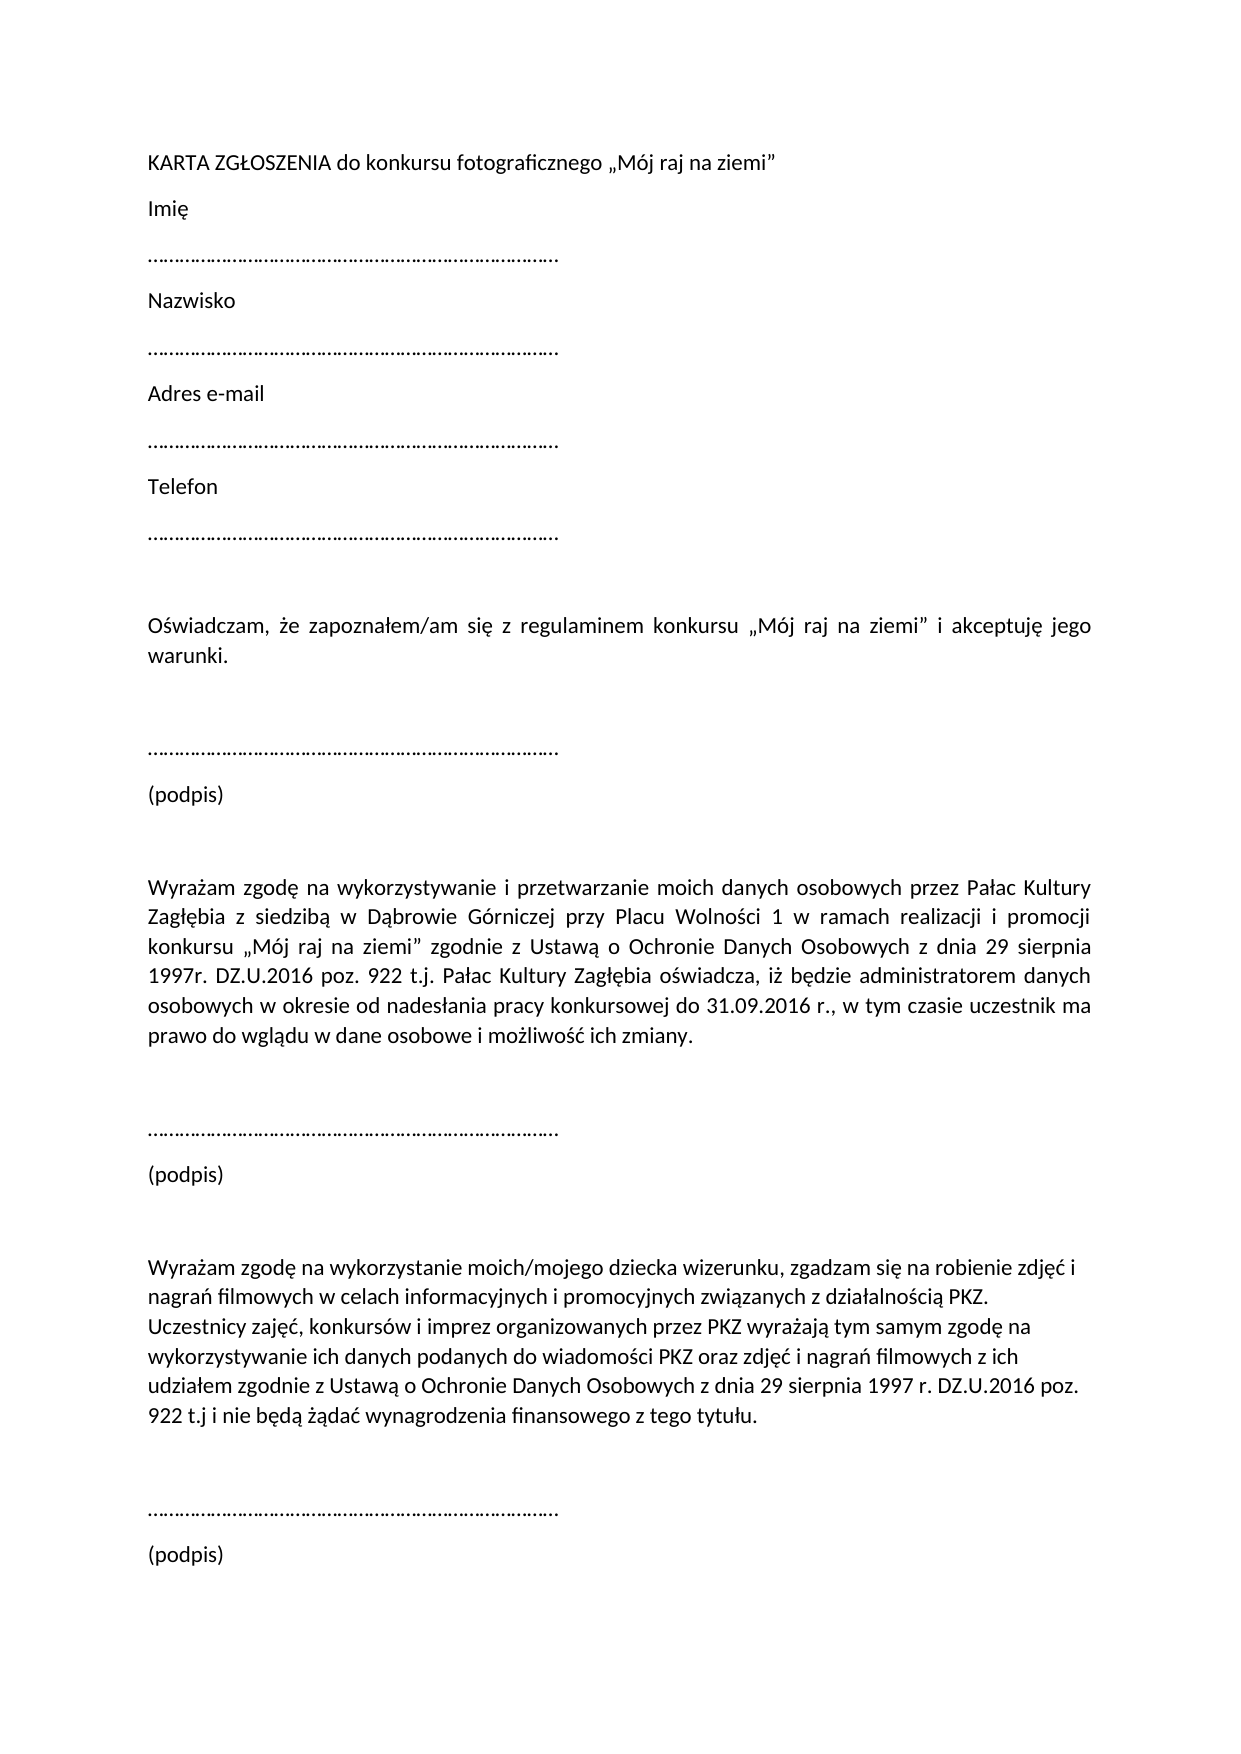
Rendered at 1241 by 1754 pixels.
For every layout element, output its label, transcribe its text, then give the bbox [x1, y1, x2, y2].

text …………………………………………………………………… [148, 733, 1093, 762]
text (podpis) [148, 1160, 1093, 1188]
text …………………………………………………………………… [148, 240, 1093, 268]
text KARTA ZGŁOSZENIA do konkursu fotograficznego „Mój raj na ziemi” [148, 148, 1093, 176]
text Adres e-mail [148, 379, 1093, 407]
text Wyrażam zgodę na wykorzystywanie i przetwarzanie moich danych osobowych przez Pałac Kultury Zagłębia z siedzibą w Dąbrowie Górniczej przy Placu Wolności 1 w ramach realizacji i promocji konkursu „Mój raj na ziemi” zgodnie z Ustawą o Ochronie Danych Osobowych z dnia 29 sierpnia 1997r. DZ.U.2016 poz. 922 t.j. Pałac Kultury Zagłębia oświadcza, iż będzie administratorem danych osobowych w okresie od nadesłania pracy konkursowej do 31.09.2016 r., w tym czasie uczestnik ma prawo do wglądu w dane osobowe i możliwość ich zmiany. [148, 873, 1093, 1049]
text (podpis) [148, 1540, 1093, 1568]
text …………………………………………………………………… [148, 426, 1093, 454]
text …………………………………………………………………… [148, 1494, 1093, 1522]
text …………………………………………………………………… [148, 1114, 1093, 1142]
text Wyrażam zgodę na wykorzystanie moich/mojego dziecka wizerunku, zgadzam się na robienie zdjęć i nagrań filmowych w celach informacyjnych i promocyjnych związanych z działalnością PKZ. Uczestnicy zajęć, konkursów i imprez organizowanych przez PKZ wyrażają tym samym zgodę na wykorzystywanie ich danych podanych do wiadomości PKZ oraz zdjęć i nagrań filmowych z ich udziałem zgodnie z Ustawą o Ochronie Danych Osobowych z dnia 29 sierpnia 1997 r. DZ.U.2016 poz. 922 t.j i nie będą żądać wynagrodzenia finansowego z tego tytułu. [148, 1253, 1093, 1429]
text Imię [148, 194, 1093, 222]
text Telefon [148, 472, 1093, 500]
text …………………………………………………………………… [148, 518, 1093, 546]
text …………………………………………………………………… [148, 333, 1093, 361]
text Oświadczam, że zapoznałem/am się z regulaminem konkursu „Mój raj na ziemi” i akceptuję jego warunki. [148, 611, 1093, 669]
text (podpis) [148, 780, 1093, 808]
text Nazwisko [148, 287, 1093, 315]
